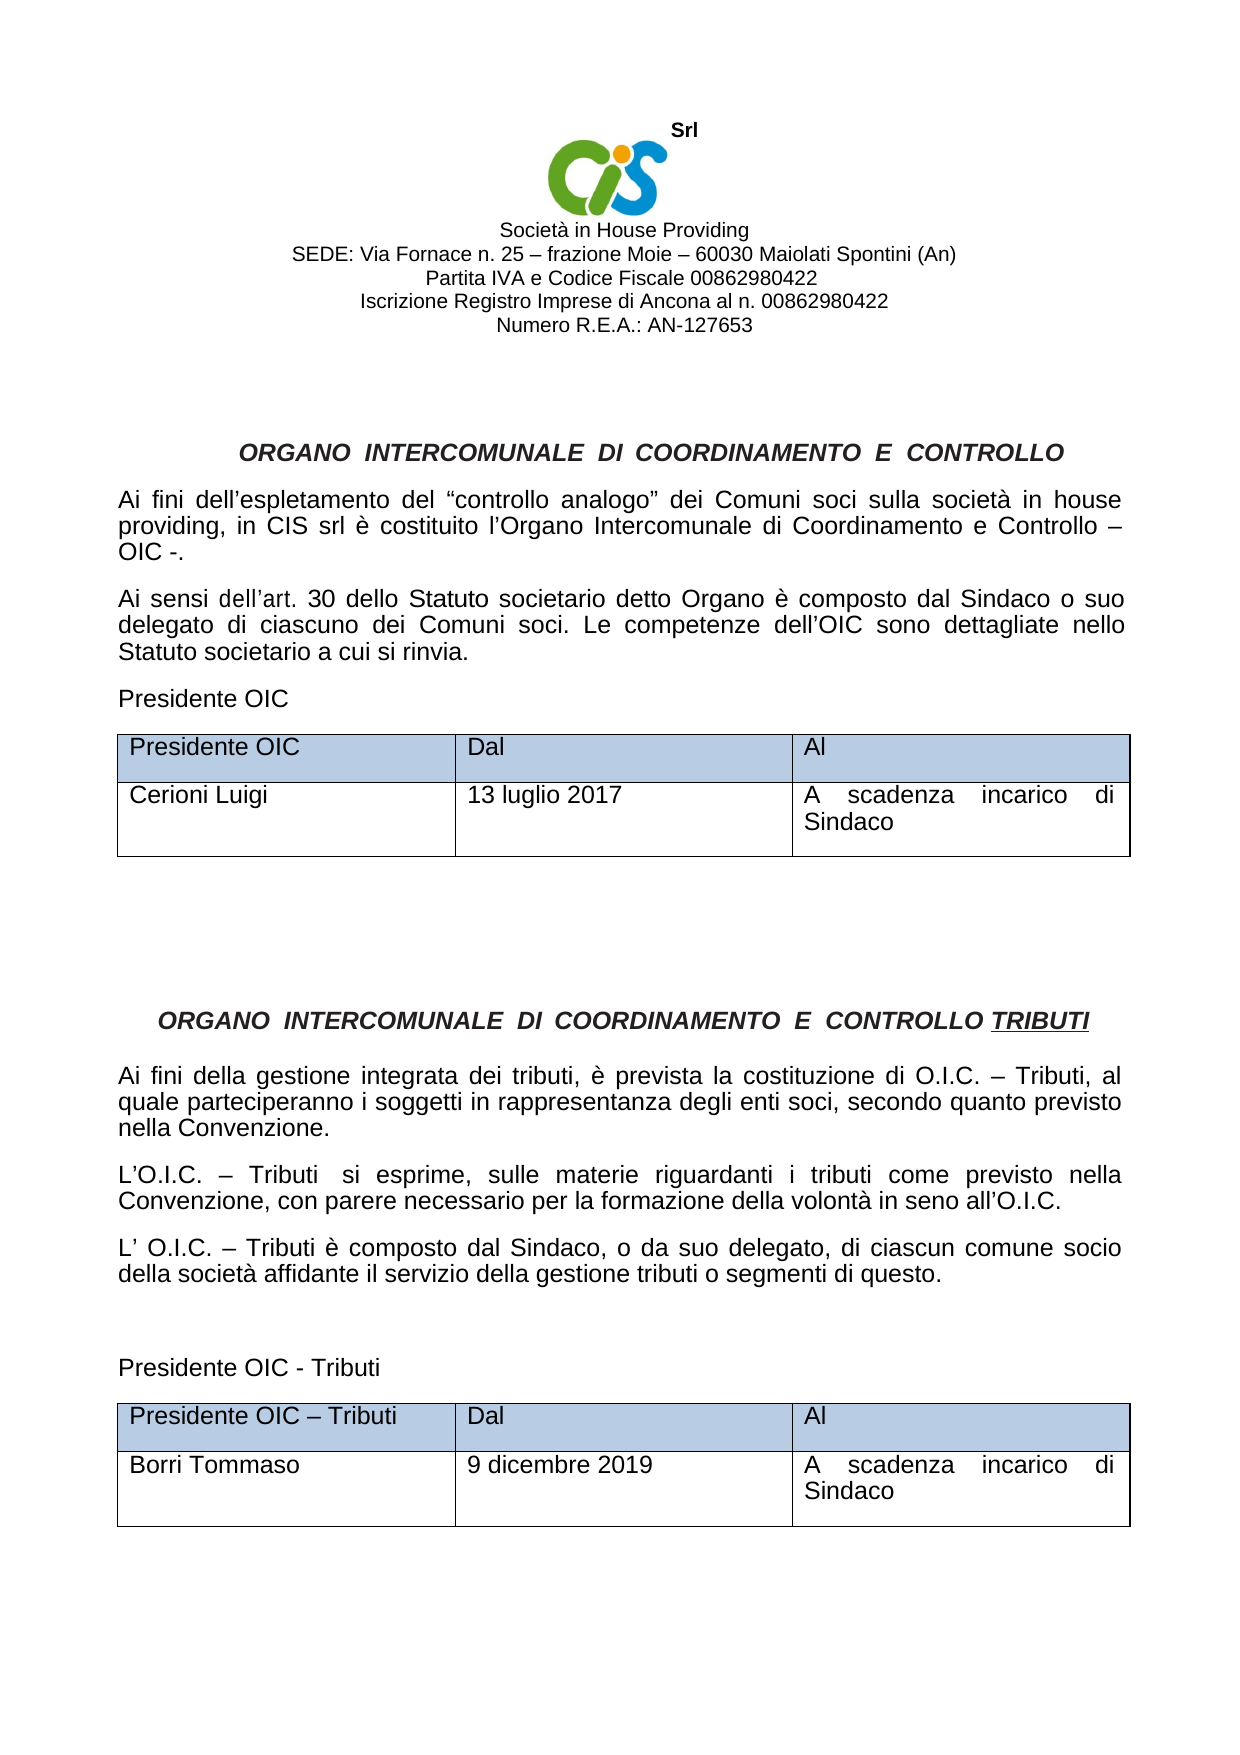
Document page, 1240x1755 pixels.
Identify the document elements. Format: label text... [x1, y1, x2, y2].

text ORGANO INTERCOMUNALE DI COORDINAMENTO E CONTROLLO TRIBUTI [118, 1006, 1131, 1035]
table_header Dal [456, 1404, 792, 1451]
table_cell Cerioni Luigi [118, 783, 455, 856]
text Numero R.E.A.: AN-127653 [118, 313, 1131, 337]
text Partita IVA e Codice Fiscale 00862980422 [118, 265, 1131, 289]
text Società in House Providing [118, 217, 1131, 241]
table_header Al [793, 1404, 1129, 1451]
text Srl [118, 118, 1131, 217]
text L’ O.I.C. – Tributi è composto dal Sindaco, o da suo delegato, di ciascun comune socio della società affidante il servizio della gestione tributi o segmenti di questo. [118, 1235, 1123, 1287]
table_cell Borri Tommaso [118, 1452, 455, 1526]
table_header Dal [456, 735, 792, 782]
table_cell A scadenza incarico di Sindaco [793, 1452, 1129, 1526]
text Ai fini dell’espletamento del “controllo analogo” dei Comuni soci sulla società in house providing, in CIS srl è costituito l’Organo Intercomunale di Coordinamento e Controllo – OIC -. [118, 487, 1123, 566]
text Iscrizione Registro Imprese di Ancona al n. 00862980422 [118, 289, 1131, 313]
table_header Presidente OIC – Tributi [118, 1404, 455, 1451]
text Ai sensi dell’art. 30 dello Statuto societario detto Organo è composto dal Sindaco o suo delegato di ciascuno dei Comuni soci. Le competenze dell’OIC sono dettagliate nello Statuto societario a cui si rinvia. [118, 586, 1127, 665]
text SEDE: Via Fornace n. 25 – frazione Moie – 60030 Maiolati Spontini (An) [118, 241, 1131, 265]
text Ai fini della gestione integrata dei tributi, è prevista la costituzione di O.I.C. – Tributi, al quale parteciperanno i soggetti in rappresentanza degli enti soci, secondo quanto previsto nella Convenzione. [118, 1063, 1123, 1142]
table_cell A scadenza incarico di Sindaco [793, 783, 1129, 856]
text ORGANO INTERCOMUNALE DI COORDINAMENTO E CONTROLLO [238, 439, 1131, 467]
table_header Al [793, 735, 1129, 782]
text L’O.I.C. – Tributi si esprime, sulle materie riguardanti i tributi come previsto nella Convenzione, con parere necessario per la formazione della volontà in seno all’O.I.C. [118, 1162, 1123, 1214]
table_cell 13 luglio 2017 [456, 783, 792, 856]
text Presidente OIC - Tributi [118, 1356, 1127, 1382]
text Presidente OIC [118, 686, 1127, 713]
table_header Presidente OIC [118, 735, 455, 782]
table_cell 9 dicembre 2019 [456, 1452, 792, 1526]
